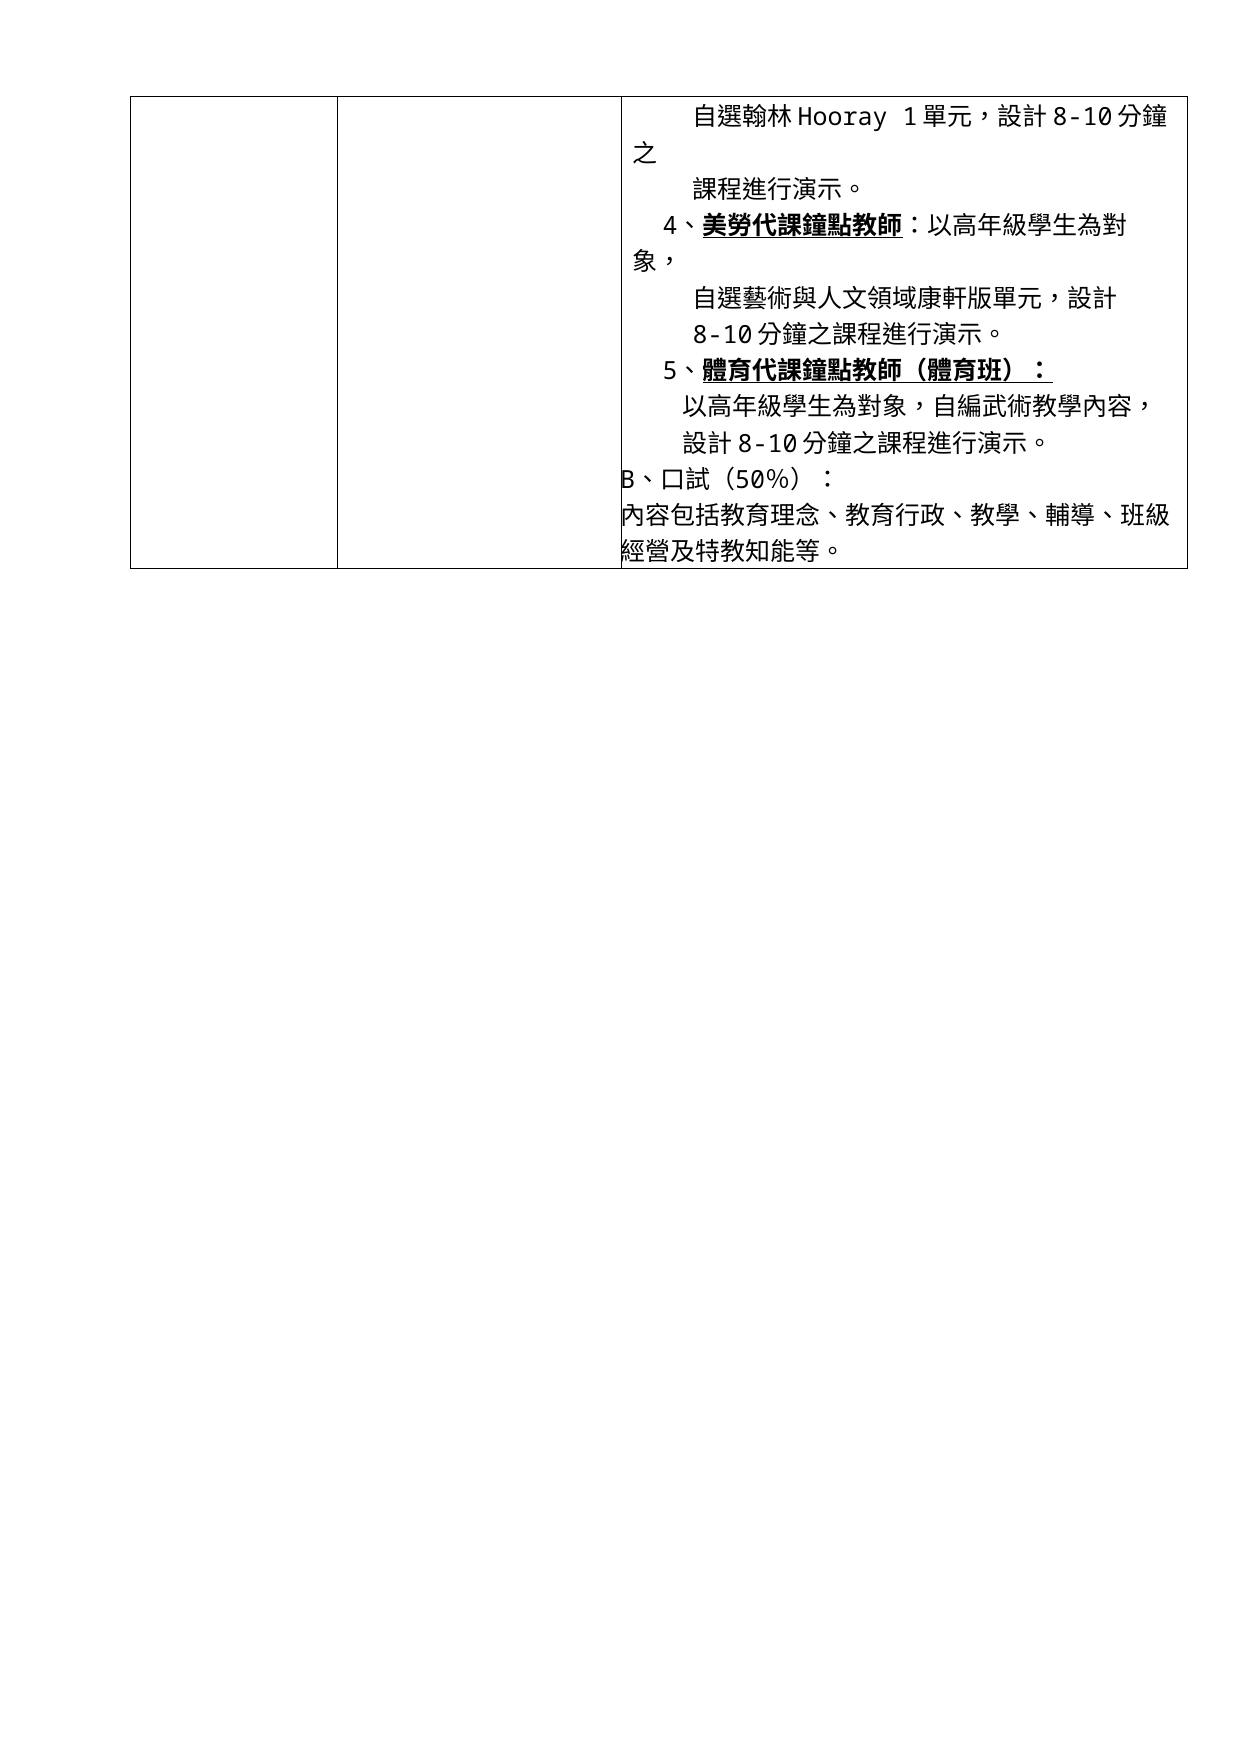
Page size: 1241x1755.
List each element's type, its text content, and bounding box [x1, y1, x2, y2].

table_cell [338, 97, 621, 568]
table_cell 自選翰林Hooray 1單元，設計8-10分鐘之 課程進行演示。 4、美勞代課鐘點教師：以高年級學生為對象， 自選藝術與人文領域康軒版單元，設計 8-10分鐘之課程進行演示。 5、體育代課鐘點教師（體育班）： 以高年級學生為對象，自編武術教學內容， 設計8-10分鐘之課程進行演示。 B、口試（50％）： 內容包括教育理念、教育行政、教學、輔導、班級 經營及特教知能等。 [622, 97, 1187, 568]
table_cell [131, 97, 337, 568]
